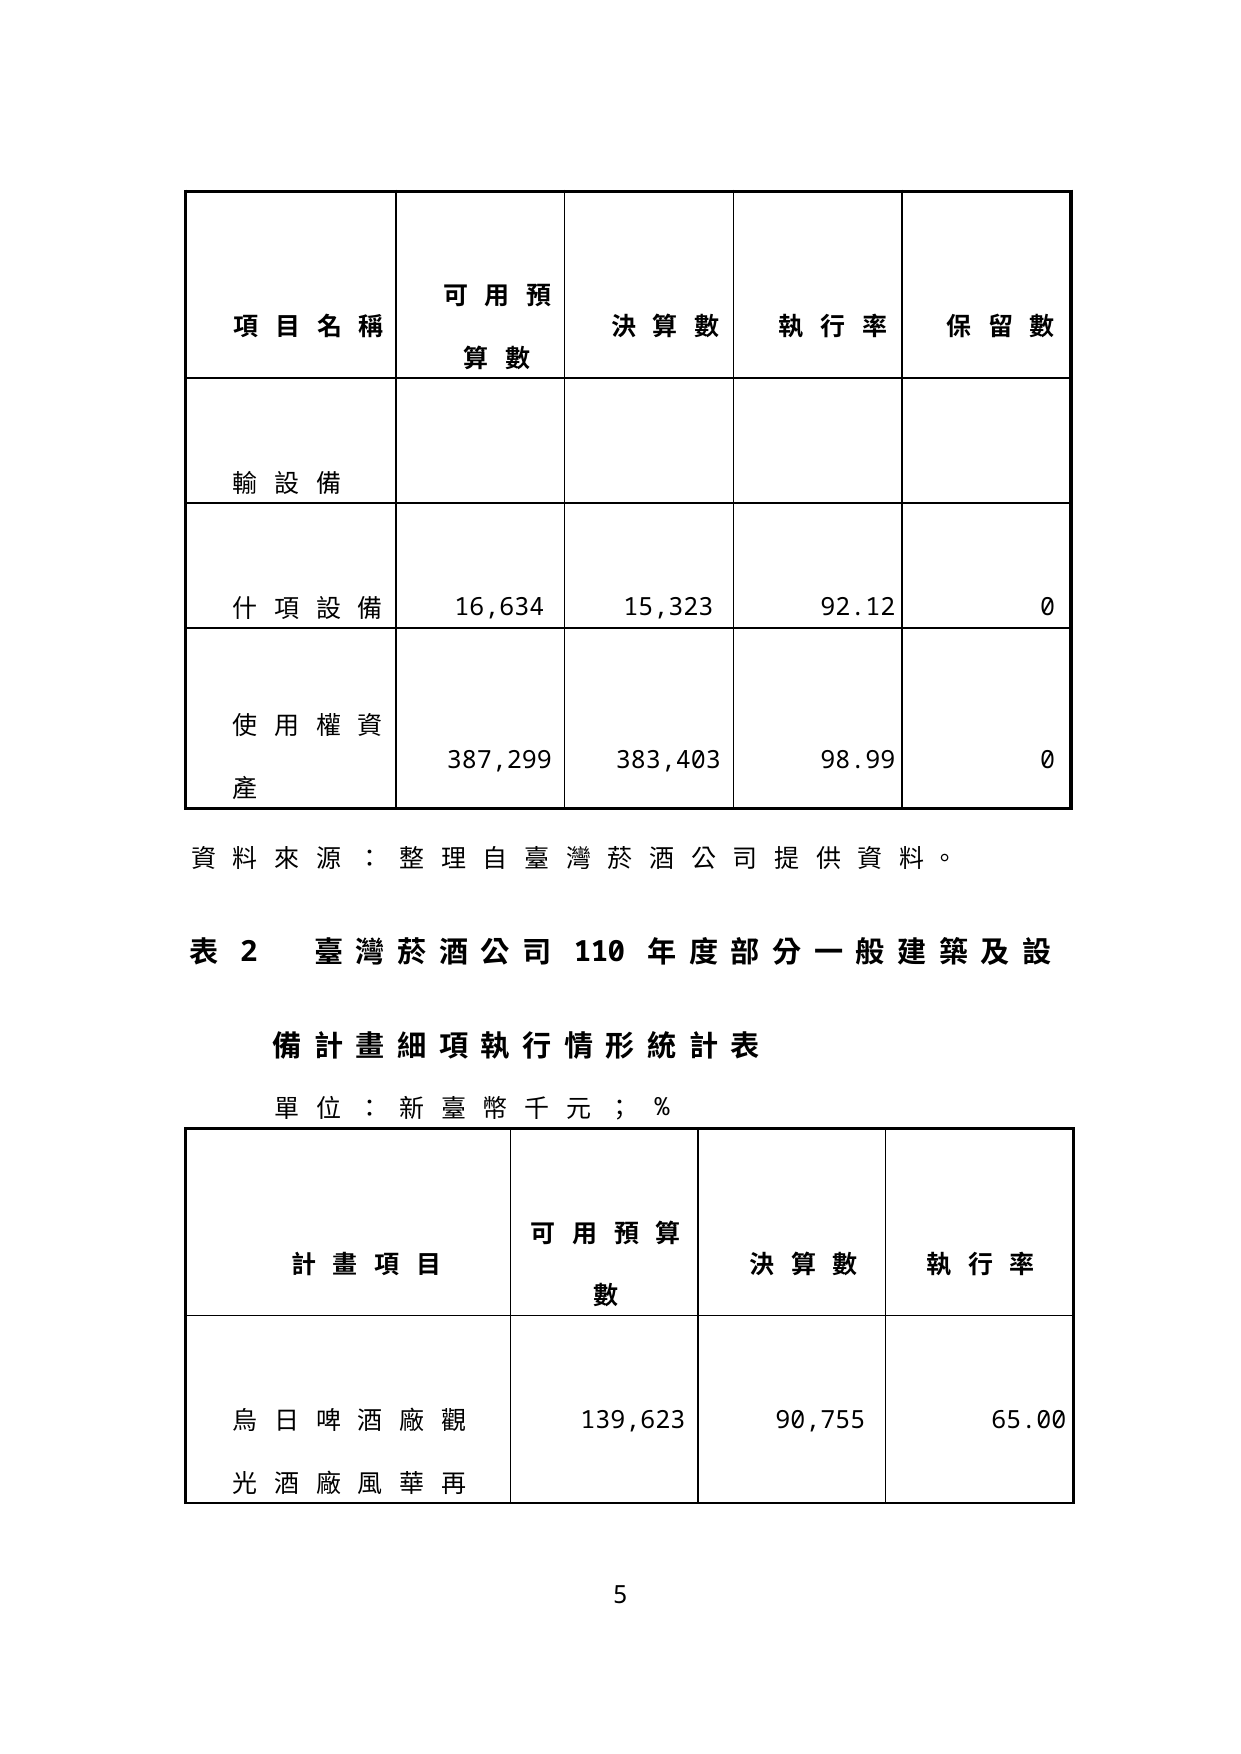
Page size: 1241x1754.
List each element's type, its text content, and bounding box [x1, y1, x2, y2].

text 資料來源：整理自臺灣菸酒公司提供資料。 [183, 814, 1058, 877]
table_header 執行率 [734, 193, 901, 377]
table_cell 15,323 [565, 504, 733, 627]
table_cell [397, 379, 564, 502]
table_header 計畫項目 [187, 1130, 510, 1314]
table_cell 16,634 [397, 504, 564, 627]
table_cell 383,403 [565, 629, 733, 807]
table_cell 0 [903, 629, 1069, 807]
table_header 決算數 [699, 1130, 885, 1314]
table_header 執行率 [886, 1130, 1072, 1314]
table_cell 90,755 [699, 1316, 885, 1502]
table_cell 烏日啤酒廠觀光酒廠風華再 [187, 1316, 510, 1502]
table_cell [734, 379, 901, 502]
table_cell 0 [903, 504, 1069, 627]
table_cell 139,623 [511, 1316, 697, 1502]
table_cell 使用權資產 [187, 629, 395, 807]
table_cell 什項設備 [187, 504, 395, 627]
table_cell 92.12 [734, 504, 901, 627]
text 表2 臺灣菸酒公司110年度部分一般建築及設備計畫細項執行情形統計表 單位：新臺幣千元；% [183, 877, 1058, 1127]
table_header 可用預算數 [511, 1130, 697, 1314]
table_cell 387,299 [397, 629, 564, 807]
table_header 決算數 [565, 193, 733, 377]
table_cell [903, 379, 1069, 502]
table_header 項目名稱 [187, 193, 395, 377]
table_cell 98.99 [734, 629, 901, 807]
table_header 保留數 [903, 193, 1069, 377]
table_cell [565, 379, 733, 502]
table_cell 65.00 [886, 1316, 1072, 1502]
table_cell 輸設備 [187, 379, 395, 502]
table_header 可用預算數 [397, 193, 564, 377]
